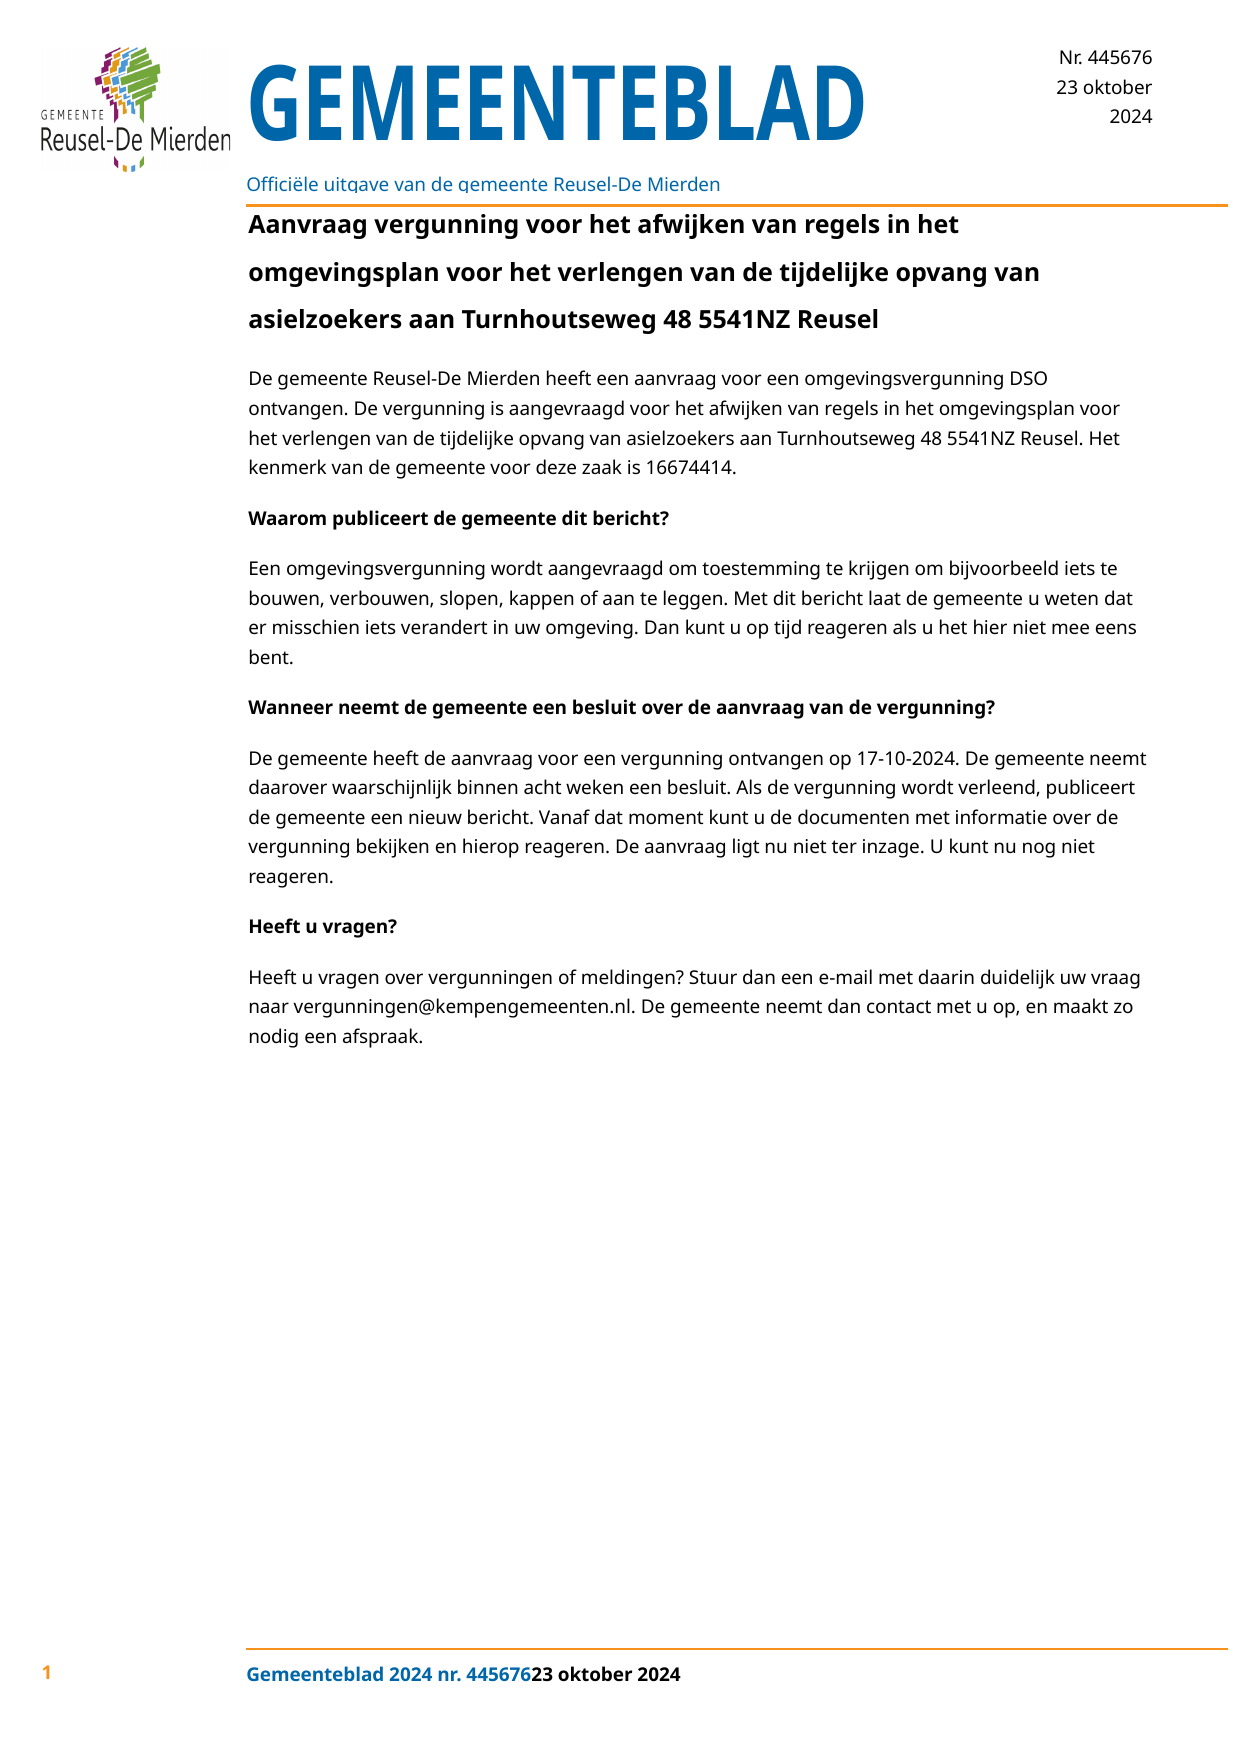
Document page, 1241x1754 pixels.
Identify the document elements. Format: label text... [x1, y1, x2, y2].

text Heeft u vragen over vergunningen of meldingen? Stuur dan een e-mail met daarin duidelijk uw vraag naar vergunningen@kempengemeenten.nl. De gemeente neemt dan contact met u op, en maakt zo nodig een afspraak. [248, 964, 1152, 1049]
text Wanneer neemt de gemeente een besluit over de aanvraag van de vergunning? [248, 694, 1152, 720]
text De gemeente Reusel-De Mierden heeft een aanvraag voor een omgevingsvergunning DSO ontvangen. De vergunning is aangevraagd voor het afwijken van regels in het omgevingsplan voor het verlengen van de tijdelijke opvang van asielzoekers aan Turnhoutseweg 48 5541NZ Reusel. Het kenmerk van de gemeente voor deze zaak is 16674414. [248, 366, 1152, 480]
picture [41, 47, 231, 172]
text De gemeente heeft de aanvraag voor een vergunning ontvangen op 17-10-2024. De gemeente neemt daarover waarschijnlijk binnen acht weken een besluit. Als de vergunning wordt verleend, publiceert de gemeente een nieuw bericht. Vanaf dat moment kunt u de documenten met informatie over de vergunning bekijken en hierop reageren. De aanvraag ligt nu niet ter inzage. U kunt nu nog niet reageren. [248, 745, 1152, 889]
text Heeft u vragen? [248, 913, 1152, 939]
text Een omgevingsvergunning wordt aangevraagd om toestemming te krijgen om bijvoorbeeld iets te bouwen, verbouwen, slopen, kappen of aan te leggen. Met dit bericht laat de gemeente u weten dat er misschien iets verandert in uw omgeving. Dan kunt u op tijd reageren als u het hier niet mee eens bent. [248, 555, 1152, 669]
text Waarom publiceert de gemeente dit bericht? [248, 505, 1152, 530]
text Aanvraag vergunning voor het afwijken van regels in het omgevingsplan voor het verlengen van de tijdelijke opvang van asielzoekers aan Turnhoutseweg 48 5541NZ Reusel [248, 207, 1152, 336]
